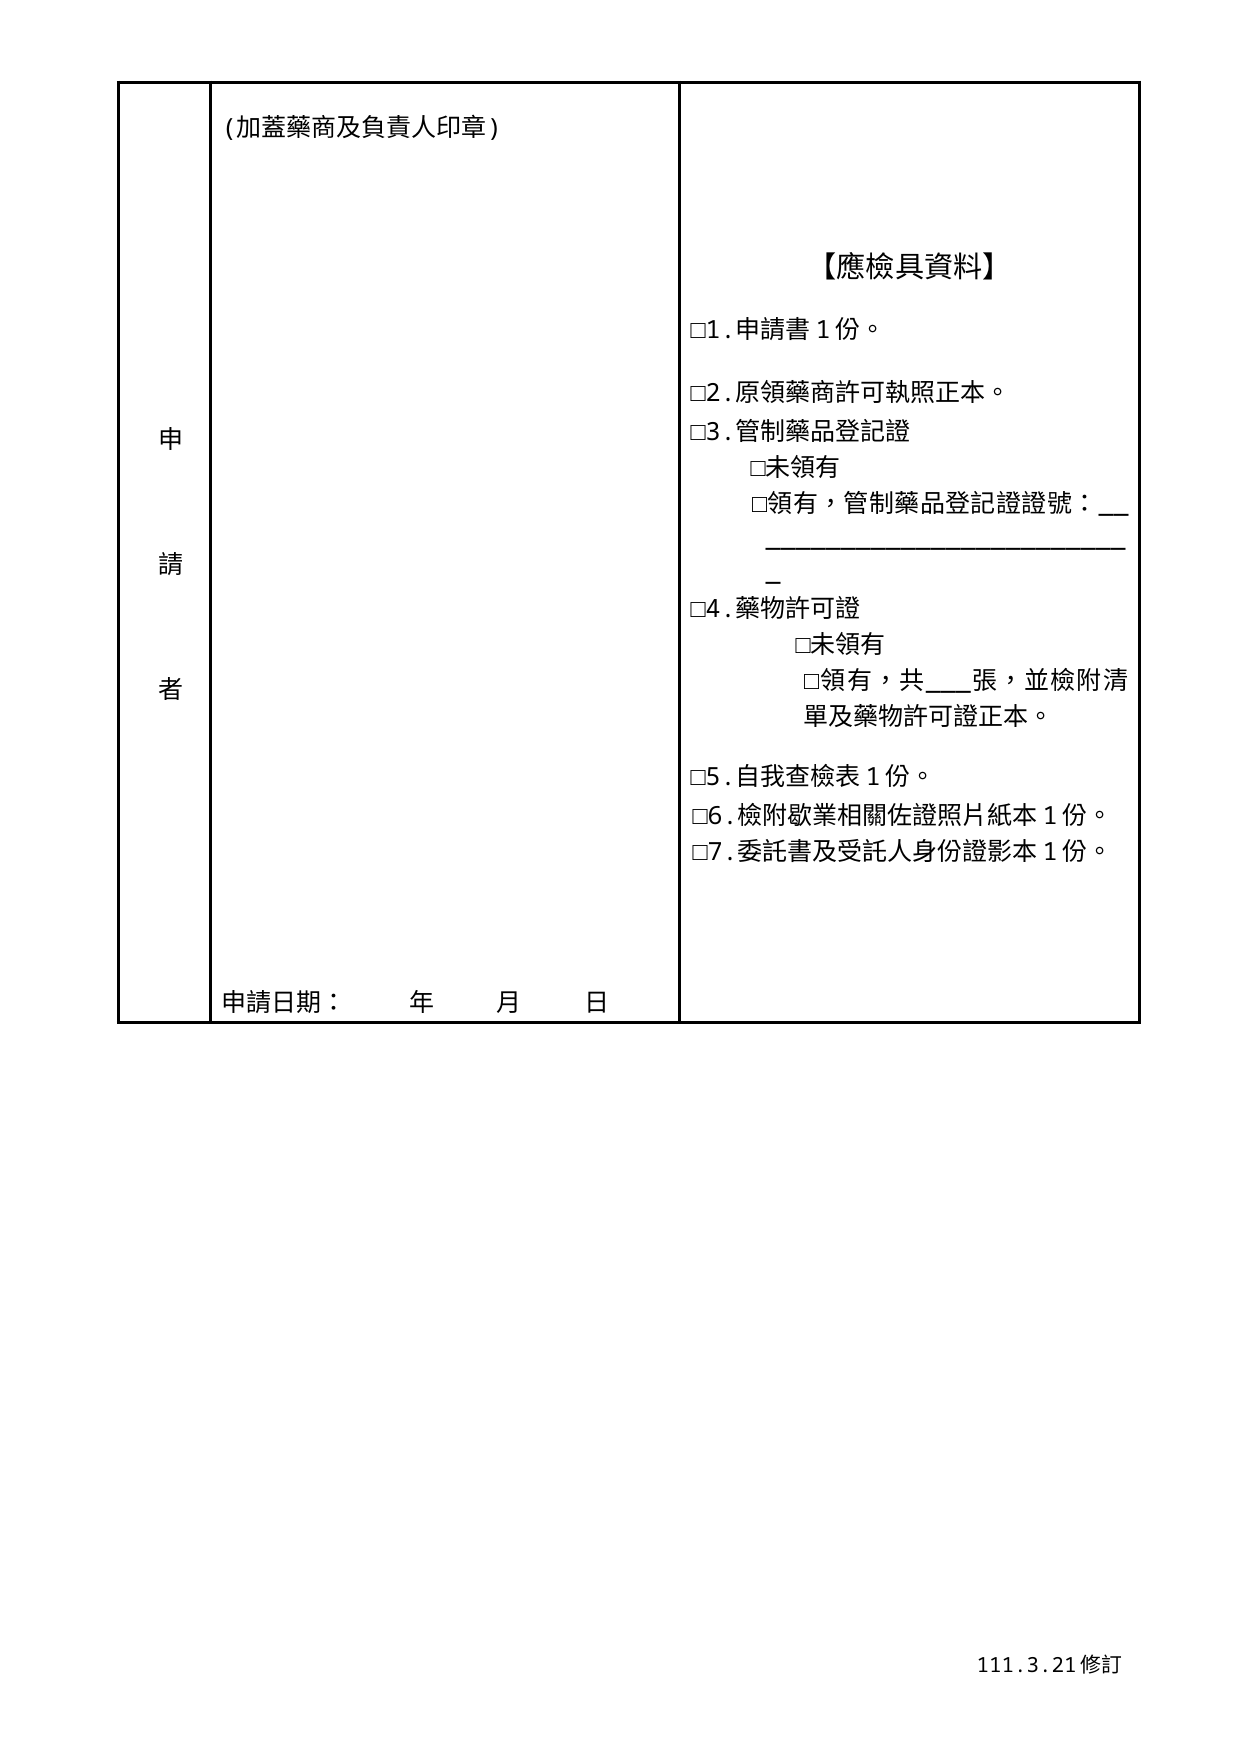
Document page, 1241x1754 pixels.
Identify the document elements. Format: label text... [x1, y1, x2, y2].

table_cell (加蓋藥商及負責人印章) 申請日期： 年 月 日 [212, 84, 678, 1021]
table_cell 【應檢具資料】 □1.申請書1份。 □2.原領藥商許可執照正本。 □3.管制藥品登記證 □未領有 □領有，管制藥品登記證證號：___________________________ □4.藥物許可證 □未領有 □領有，共___張，並檢附清單及藥物許可證正本。 □5.自我查檢表1份。 □6.檢附歇業相關佐證照片紙本1份。 □7.委託書及受託人身份證影本1份。 [681, 84, 1138, 1021]
table_cell 申 請 者 [120, 84, 209, 1021]
